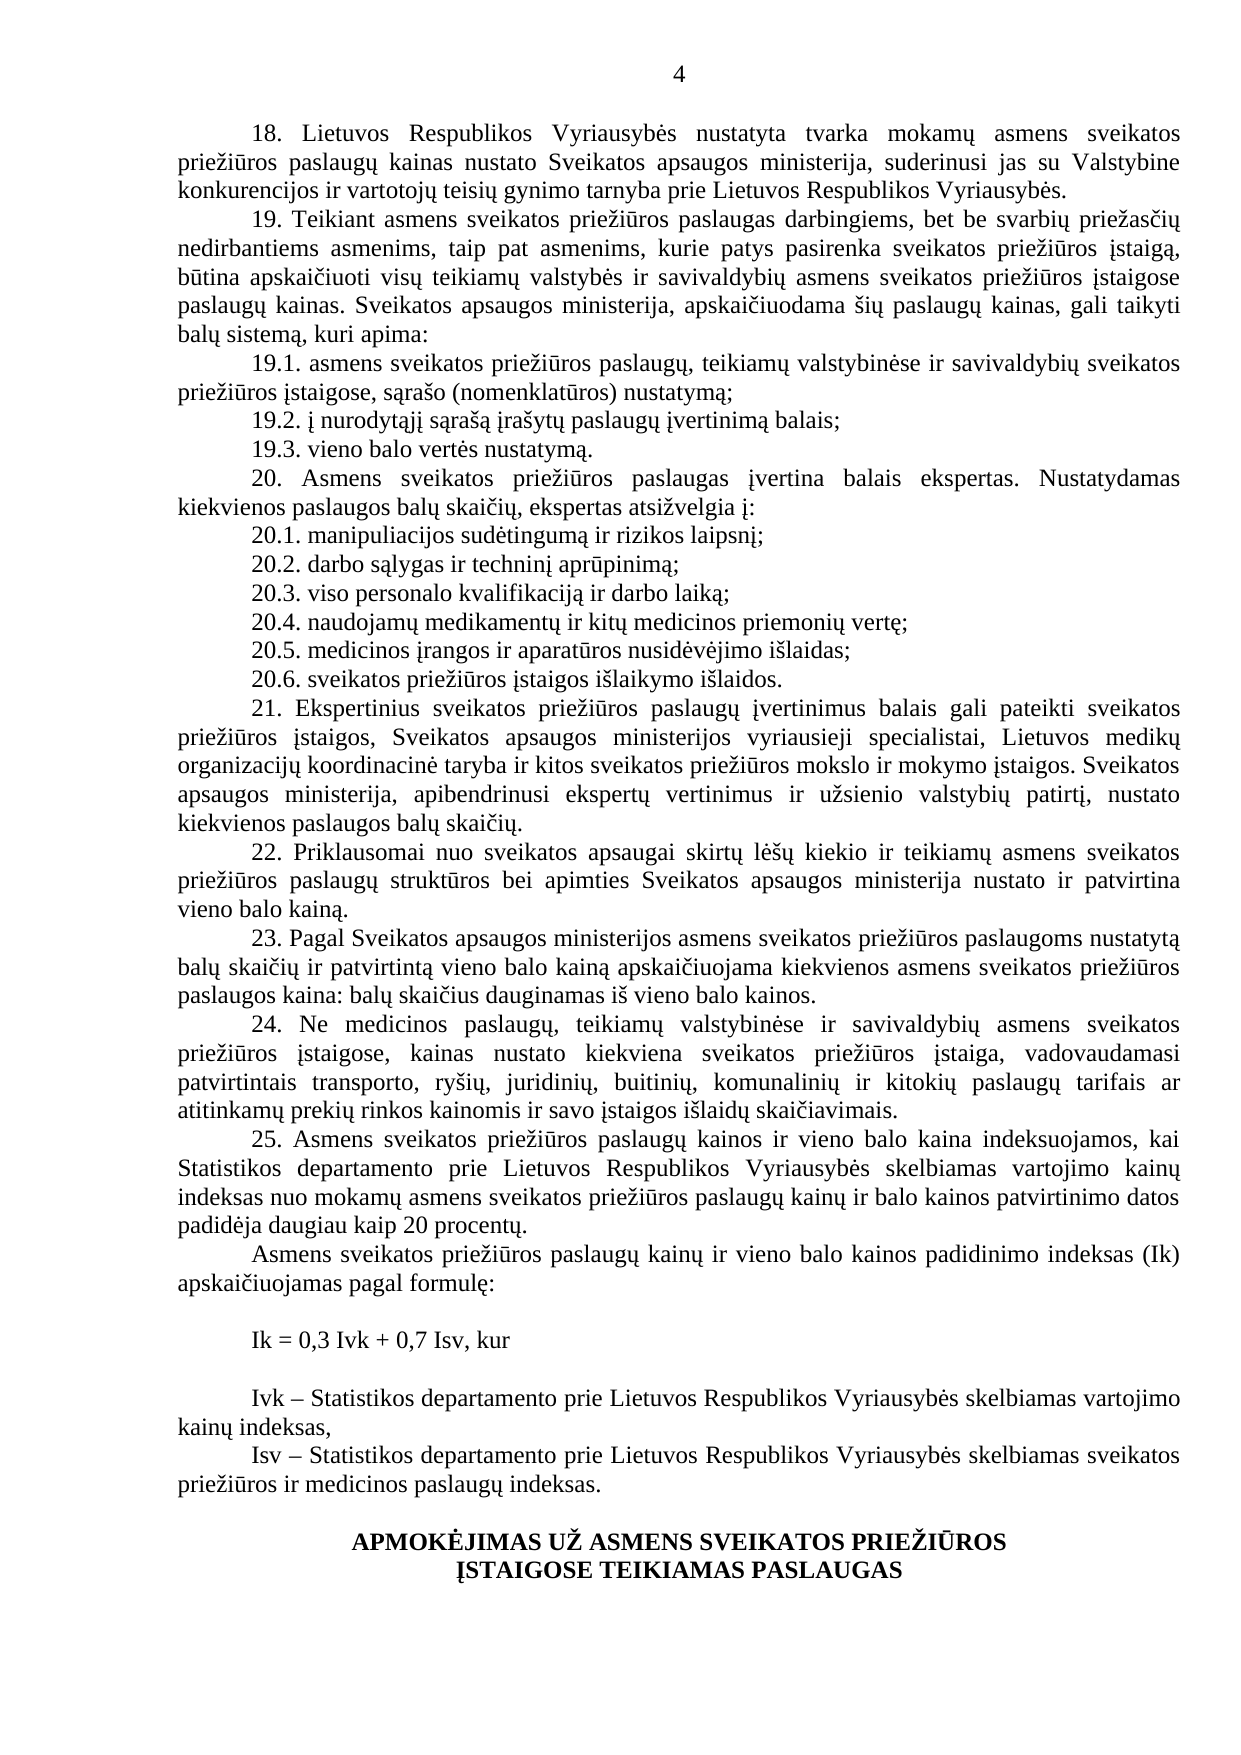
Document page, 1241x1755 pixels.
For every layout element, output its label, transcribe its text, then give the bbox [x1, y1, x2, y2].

text Ik = 0,3 Ivk + 0,7 Isv, kur [177, 1326, 1181, 1354]
text 20.6. sveikatos priežiūros įstaigos išlaikymo išlaidos. [177, 664, 1181, 693]
text 20.1. manipuliacijos sudėtingumą ir rizikos laipsnį; [177, 521, 1181, 549]
text 24. Ne medicinos paslaugų, teikiamų valstybinėse ir savivaldybių asmens sveikatos priežiūros įstaigose, kainas nustato kiekviena sveikatos priežiūros įstaiga, vadovaudamasi patvirtintais transporto, ryšių, juridinių, buitinių, komunalinių ir kitokių paslaugų tarifais ar atitinkamų prekių rinkos kainomis ir savo įstaigos išlaidų skaičiavimais. [177, 1009, 1181, 1124]
text 19.1. asmens sveikatos priežiūros paslaugų, teikiamų valstybinėse ir savivaldybių sveikatos priežiūros įstaigose, sąrašo (nomenklatūros) nustatymą; [177, 348, 1181, 406]
text 25. Asmens sveikatos priežiūros paslaugų kainos ir vieno balo kaina indeksuojamos, kai Statistikos departamento prie Lietuvos Respublikos Vyriausybės skelbiamas vartojimo kainų indeksas nuo mokamų asmens sveikatos priežiūros paslaugų kainų ir balo kainos patvirtinimo datos padidėja daugiau kaip 20 procentų. [177, 1124, 1181, 1239]
text įstaigose teikiamas paslaugas [177, 1556, 1181, 1584]
text Apmokėjimas už asmens sveikatos priežiūros [177, 1527, 1181, 1556]
text 21. Ekspertinius sveikatos priežiūros paslaugų įvertinimus balais gali pateikti sveikatos priežiūros įstaigos, Sveikatos apsaugos ministerijos vyriausieji specialistai, Lietuvos medikų organizacijų koordinacinė taryba ir kitos sveikatos priežiūros mokslo ir mokymo įstaigos. Sveikatos apsaugos ministerija, apibendrinusi ekspertų vertinimus ir užsienio valstybių patirtį, nustato kiekvienos paslaugos balų skaičių. [177, 693, 1181, 837]
text 23. Pagal Sveikatos apsaugos ministerijos asmens sveikatos priežiūros paslaugoms nustatytą balų skaičių ir patvirtintą vieno balo kainą apskaičiuojama kiekvienos asmens sveikatos priežiūros paslaugos kaina: balų skaičius dauginamas iš vieno balo kainos. [177, 923, 1181, 1009]
text Asmens sveikatos priežiūros paslaugų kainų ir vieno balo kainos padidinimo indeksas (Ik) apskaičiuojamas pagal formulę: [177, 1239, 1181, 1297]
text 20.3. viso personalo kvalifikaciją ir darbo laiką; [177, 578, 1181, 607]
text 20.4. naudojamų medikamentų ir kitų medicinos priemonių vertę; [177, 607, 1181, 636]
text 20.2. darbo sąlygas ir techninį aprūpinimą; [177, 549, 1181, 578]
text 19.2. į nurodytąjį sąrašą įrašytų paslaugų įvertinimą balais; [177, 406, 1181, 434]
text 22. Priklausomai nuo sveikatos apsaugai skirtų lėšų kiekio ir teikiamų asmens sveikatos priežiūros paslaugų struktūros bei apimties Sveikatos apsaugos ministerija nustato ir patvirtina vieno balo kainą. [177, 837, 1181, 923]
text Isv – Statistikos departamento prie Lietuvos Respublikos Vyriausybės skelbiamas sveikatos priežiūros ir medicinos paslaugų indeksas. [177, 1441, 1181, 1498]
text 20. Asmens sveikatos priežiūros paslaugas įvertina balais ekspertas. Nustatydamas kiekvienos paslaugos balų skaičių, ekspertas atsižvelgia į: [177, 463, 1181, 521]
text 19. Teikiant asmens sveikatos priežiūros paslaugas darbingiems, bet be svarbių priežasčių nedirbantiems asmenims, taip pat asmenims, kurie patys pasirenka sveikatos priežiūros įstaigą, būtina apskaičiuoti visų teikiamų valstybės ir savivaldybių asmens sveikatos priežiūros įstaigose paslaugų kainas. Sveikatos apsaugos ministerija, apskaičiuodama šių paslaugų kainas, gali taikyti balų sistemą, kuri apima: [177, 204, 1181, 348]
text Ivk – Statistikos departamento prie Lietuvos Respublikos Vyriausybės skelbiamas vartojimo kainų indeksas, [177, 1383, 1181, 1441]
text 19.3. vieno balo vertės nustatymą. [177, 434, 1181, 463]
text 18. Lietuvos Respublikos Vyriausybės nustatyta tvarka mokamų asmens sveikatos priežiūros paslaugų kainas nustato Sveikatos apsaugos ministerija, suderinusi jas su Valstybine konkurencijos ir vartotojų teisių gynimo tarnyba prie Lietuvos Respublikos Vyriausybės. [177, 118, 1181, 204]
text 20.5. medicinos įrangos ir aparatūros nusidėvėjimo išlaidas; [177, 636, 1181, 664]
